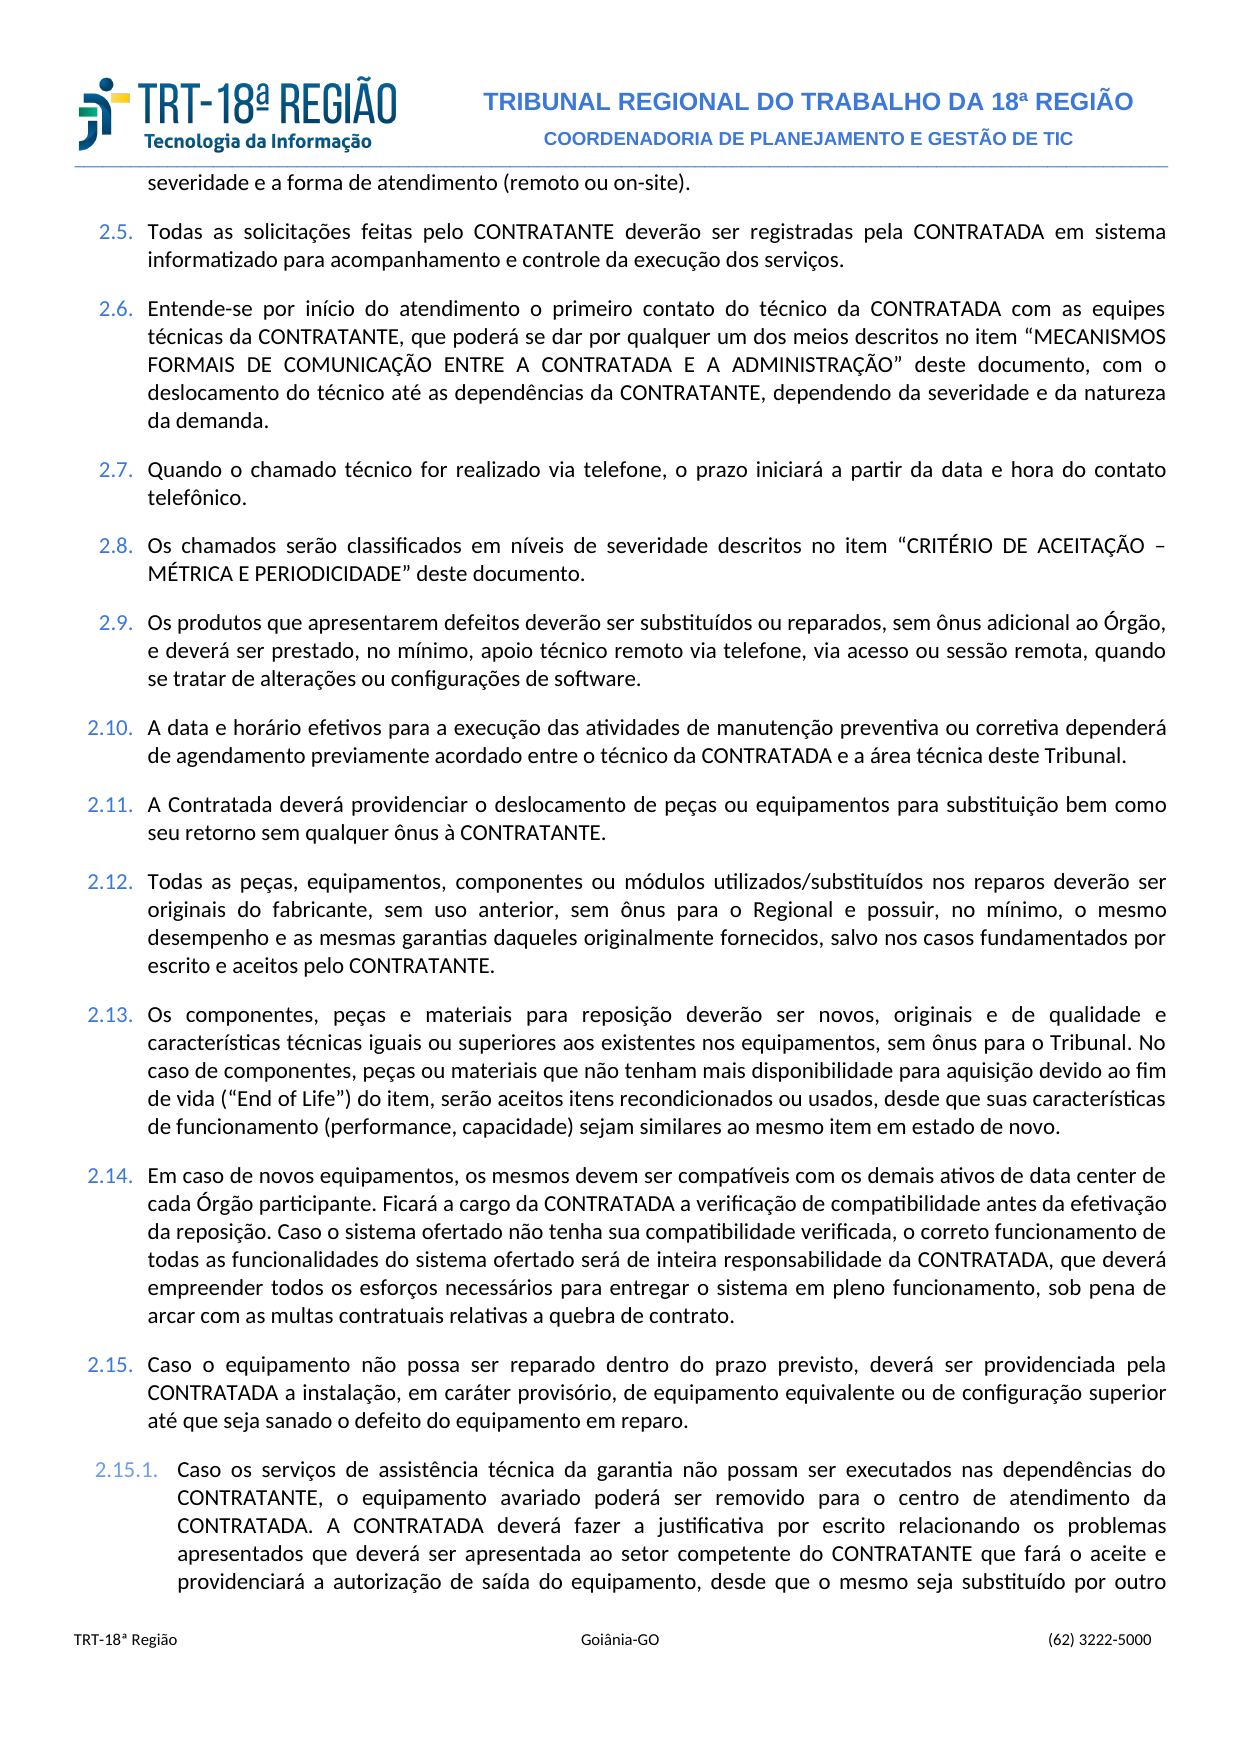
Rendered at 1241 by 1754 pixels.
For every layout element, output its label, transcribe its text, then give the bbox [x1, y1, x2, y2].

list Quando o chamado técnico for realizado via telefone, o prazo iniciará a partir da data e hora do contato telefônico. [133, 455, 1168, 511]
list Entende-se por início do atendimento o primeiro contato do técnico da CONTRATADA com as equipes técnicas da CONTRATANTE, que poderá se dar por qualquer um dos meios descritos no item “MECANISMOS FORMAIS DE COMUNICAÇÃO ENTRE A CONTRATADA E A ADMINISTRAÇÃO” deste documento, com o deslocamento do técnico até as dependências da CONTRATANTE, dependendo da severidade e da natureza da demanda. [133, 294, 1168, 434]
picture [73, 73, 401, 155]
list A data e horário efetivos para a execução das atividades de manutenção preventiva ou corretiva dependerá de agendamento previamente acordado entre o técnico da CONTRATADA e a área técnica deste Tribunal. [133, 713, 1168, 769]
list severidade e a forma de atendimento (remoto ou on-site). [133, 168, 1168, 196]
list Caso o equipamento não possa ser reparado dentro do prazo previsto, deverá ser providenciada pela CONTRATADA a instalação, em caráter provisório, de equipamento equivalente ou de configuração superior até que seja sanado o defeito do equipamento em reparo. [133, 1350, 1168, 1434]
list Todas as peças, equipamentos, componentes ou módulos utilizados/substituídos nos reparos deverão ser originais do fabricante, sem uso anterior, sem ônus para o Regional e possuir, no mínimo, o mesmo desempenho e as mesmas garantias daqueles originalmente fornecidos, salvo nos casos fundamentados por escrito e aceitos pelo CONTRATANTE. [133, 867, 1168, 979]
list Em caso de novos equipamentos, os mesmos devem ser compatíveis com os demais ativos de data center de cada Órgão participante. Ficará a cargo da CONTRATADA a verificação de compatibilidade antes da efetivação da reposição. Caso o sistema ofertado não tenha sua compatibilidade verificada, o correto funcionamento de todas as funcionalidades do sistema ofertado será de inteira responsabilidade da CONTRATADA, que deverá empreender todos os esforços necessários para entregar o sistema em pleno funcionamento, sob pena de arcar com as multas contratuais relativas a quebra de contrato. [133, 1161, 1168, 1329]
list Todas as solicitações feitas pelo CONTRATANTE deverão ser registradas pela CONTRATADA em sistema informatizado para acompanhamento e controle da execução dos serviços. [133, 217, 1168, 273]
list A Contratada deverá providenciar o deslocamento de peças ou equipamentos para substituição bem como seu retorno sem qualquer ônus à CONTRATANTE. [133, 790, 1168, 846]
list Os componentes, peças e materiais para reposição deverão ser novos, originais e de qualidade e características técnicas iguais ou superiores aos existentes nos equipamentos, sem ônus para o Tribunal. No caso de componentes, peças ou materiais que não tenham mais disponibilidade para aquisição devido ao fim de vida (“End of Life”) do item, serão aceitos itens recondicionados ou usados, desde que suas características de funcionamento (performance, capacidade) sejam similares ao mesmo item em estado de novo. [133, 1000, 1168, 1140]
list Os chamados serão classificados em níveis de severidade descritos no item “CRITÉRIO DE ACEITAÇÃO – MÉTRICA E PERIODICIDADE” deste documento. [133, 532, 1168, 588]
list Os produtos que apresentarem defeitos deverão ser substituídos ou reparados, sem ônus adicional ao Órgão, e deverá ser prestado, no mínimo, apoio técnico remoto via telefone, via acesso ou sessão remota, quando se tratar de alterações ou configurações de software. [133, 608, 1168, 692]
list Caso os serviços de assistência técnica da garantia não possam ser executados nas dependências do CONTRATANTE, o equipamento avariado poderá ser removido para o centro de atendimento da CONTRATADA. A CONTRATADA deverá fazer a justificativa por escrito relacionando os problemas apresentados que deverá ser apresentada ao setor competente do CONTRATANTE que fará o aceite e providenciará a autorização de saída do equipamento, desde que o mesmo seja substituído por outro [158, 1455, 1168, 1595]
